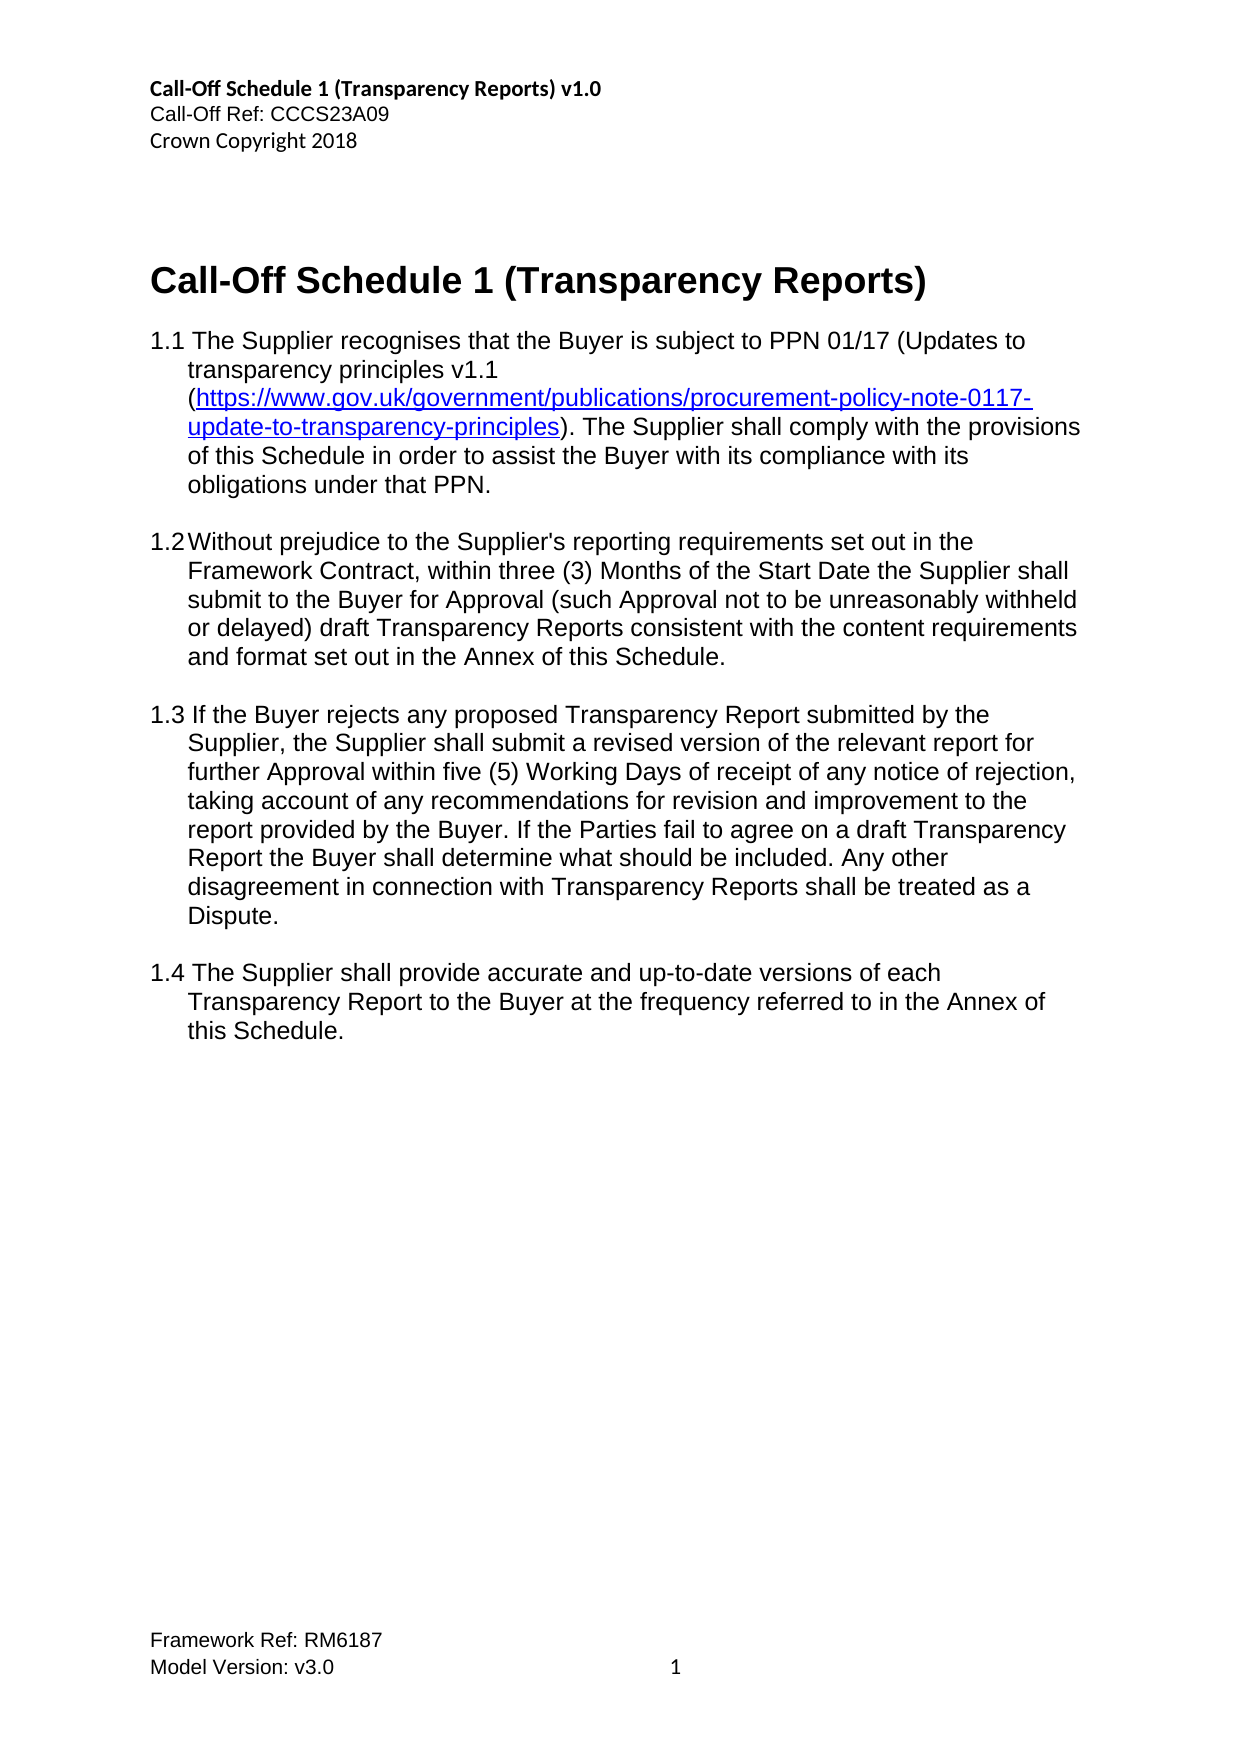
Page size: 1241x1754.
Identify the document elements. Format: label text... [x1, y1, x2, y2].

text 1.3 If the Buyer rejects any proposed Transparency Report submitted by the Supplier, the Supplier shall submit a revised version of the relevant report for further Approval within five (5) Working Days of receipt of any notice of rejection, taking account of any recommendations for revision and improvement to the report provided by the Buyer. If the Parties fail to agree on a draft Transparency Report the Buyer shall determine what should be included. Any other disagreement in connection with Transparency Reports shall be treated as a Dispute. [150, 700, 1090, 930]
text 1.2 Without prejudice to the Supplier's reporting requirements set out in the Framework Contract, within three (3) Months of the Start Date the Supplier shall submit to the Buyer for Approval (such Approval not to be unreasonably withheld or delayed) draft Transparency Reports consistent with the content requirements and format set out in the Annex of this Schedule. [150, 527, 1090, 671]
subtitle Call-Off Schedule 1 (Transparency Reports) [150, 258, 1090, 301]
text 1.4 The Supplier shall provide accurate and up-to-date versions of each Transparency Report to the Buyer at the frequency referred to in the Annex of this Schedule. [150, 958, 1090, 1045]
text 1.1 The Supplier recognises that the Buyer is subject to PPN 01/17 (Updates to transparency principles v1.1 (https://www.gov.uk/government/publications/procurement-policy-note-0117-update-to-transparency-principles). The Supplier shall comply with the provisions of this Schedule in order to assist the Buyer with its compliance with its obligations under that PPN. [150, 326, 1090, 498]
